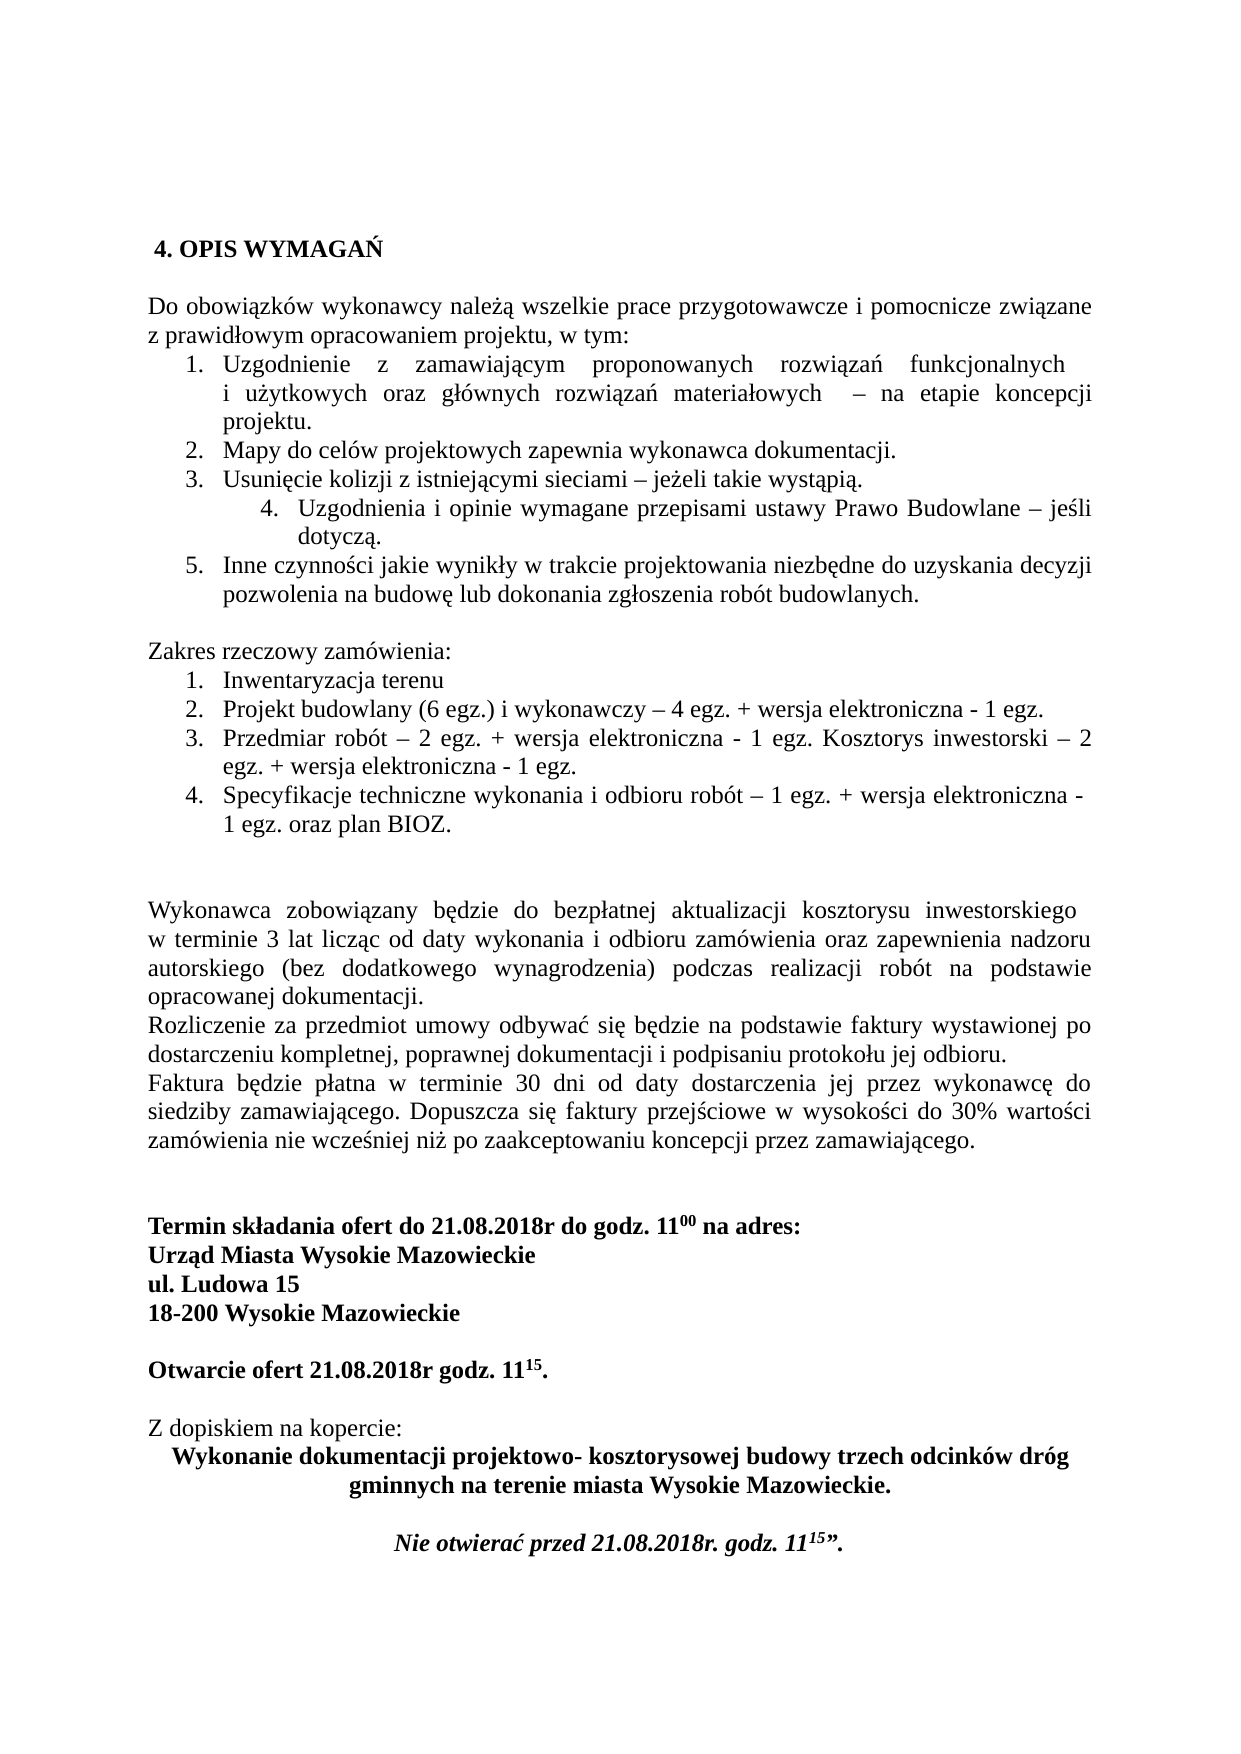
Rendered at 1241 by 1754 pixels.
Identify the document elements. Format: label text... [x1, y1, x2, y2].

list Inne czynności jakie wynikły w trakcie projektowania niezbędne do uzyskania decyzji pozwolenia na budowę lub dokonania zgłoszenia robót budowlanych. [185, 550, 1093, 608]
text Wykonawca zobowiązany będzie do bezpłatnej aktualizacji kosztorysu inwestorskiego w terminie 3 lat licząc od daty wykonania i odbioru zamówienia oraz zapewnienia nadzoru autorskiego (bez dodatkowego wynagrodzenia) podczas realizacji robót na podstawie opracowanej dokumentacji. [148, 895, 1093, 1010]
text Faktura będzie płatna w terminie 30 dni od daty dostarczenia jej przez wykonawcę do siedziby zamawiającego. Dopuszcza się faktury przejściowe w wysokości do 30% wartości zamówienia nie wcześniej niż po zaakceptowaniu koncepcji przez zamawiającego. [148, 1068, 1093, 1154]
text Z dopiskiem na kopercie: [148, 1413, 1093, 1441]
list Inwentaryzacja terenu [185, 665, 1093, 694]
text Zakres rzeczowy zamówienia: [148, 636, 1093, 665]
text Termin składania ofert do 21.08.2018r do godz. 1100 na adres: [148, 1211, 1093, 1240]
text Do obowiązków wykonawcy należą wszelkie prace przygotowawcze i pomocnicze związane z prawidłowym opracowaniem projektu, w tym: [148, 291, 1093, 349]
list Mapy do celów projektowych zapewnia wykonawca dokumentacji. [185, 435, 1093, 464]
text 18-200 Wysokie Mazowieckie [148, 1298, 1093, 1326]
list Uzgodnienie z zamawiającym proponowanych rozwiązań funkcjonalnych i użytkowych oraz głównych rozwiązań materiałowych – na etapie koncepcji projektu. [185, 349, 1093, 435]
text ul. Ludowa 15 [148, 1269, 1093, 1298]
text Rozliczenie za przedmiot umowy odbywać się będzie na podstawie faktury wystawionej po dostarczeniu kompletnej, poprawnej dokumentacji i podpisaniu protokołu jej odbioru. [148, 1010, 1093, 1068]
list Projekt budowlany (6 egz.) i wykonawczy – 4 egz. + wersja elektroniczna - 1 egz. [185, 694, 1093, 723]
text Nie otwierać przed 21.08.2018r. godz. 1115”. [148, 1528, 1093, 1556]
text Wykonanie dokumentacji projektowo- kosztorysowej budowy trzech odcinków dróg gminnych na terenie miasta Wysokie Mazowieckie. [148, 1441, 1093, 1499]
list Specyfikacje techniczne wykonania i odbioru robót – 1 egz. + wersja elektroniczna - 1 egz. oraz plan BIOZ. [185, 780, 1093, 838]
list Przedmiar robót – 2 egz. + wersja elektroniczna - 1 egz. Kosztorys inwestorski – 2 egz. + wersja elektroniczna - 1 egz. [185, 723, 1093, 780]
list Uzgodnienia i opinie wymagane przepisami ustawy Prawo Budowlane – jeśli dotyczą. [260, 493, 1093, 550]
text Otwarcie ofert 21.08.2018r godz. 1115. [148, 1355, 1093, 1384]
list Usunięcie kolizji z istniejącymi sieciami – jeżeli takie wystąpią. [185, 464, 1093, 493]
text 4. OPIS WYMAGAŃ [148, 234, 1093, 263]
text Urząd Miasta Wysokie Mazowieckie [148, 1240, 1093, 1269]
